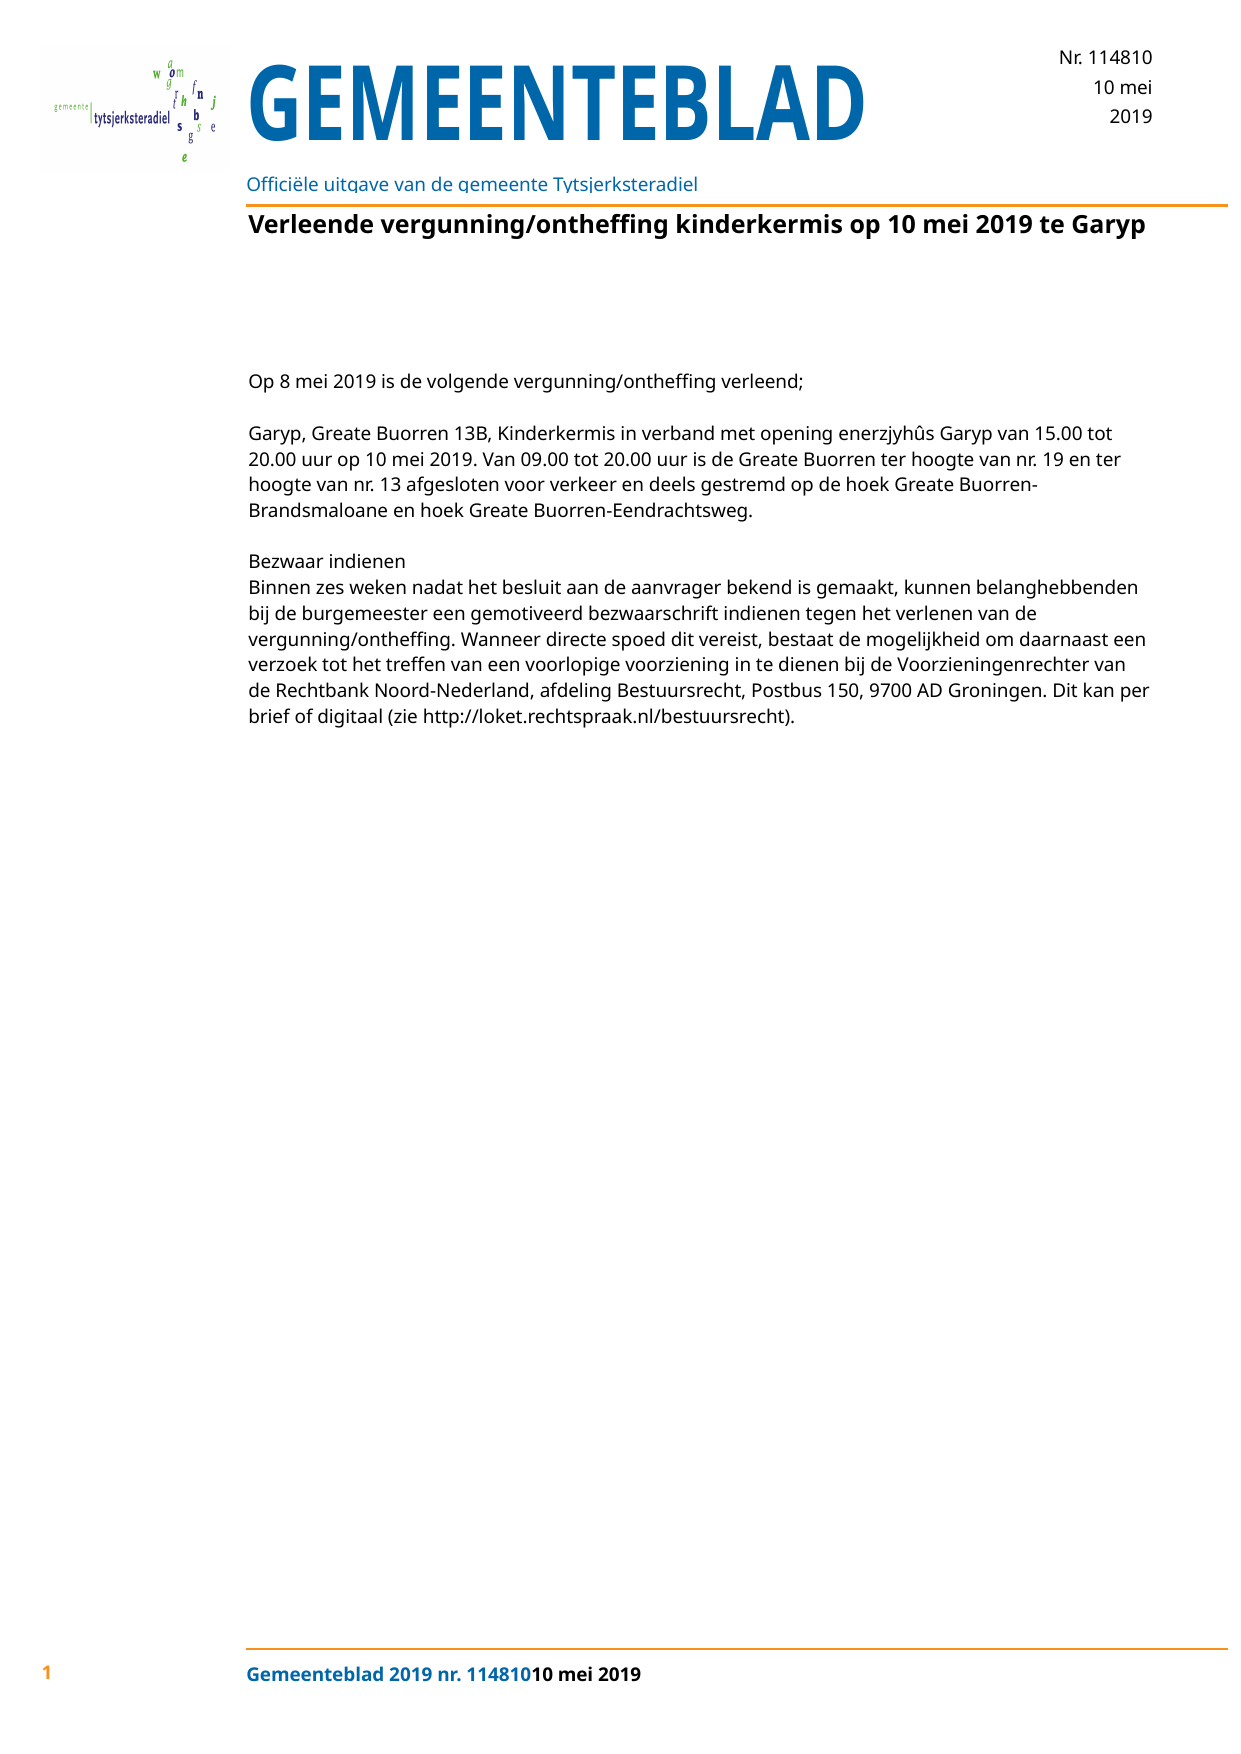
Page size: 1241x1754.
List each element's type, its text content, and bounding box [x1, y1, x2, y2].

text Op 8 mei 2019 is de volgende vergunning/ontheffing verleend; [248, 368, 1152, 394]
text Bezwaar indienen [248, 549, 1152, 574]
text Garyp, Greate Buorren 13B, Kinderkermis in verband met opening enerzjyhûs Garyp van 15.00 tot 20.00 uur op 10 mei 2019. Van 09.00 tot 20.00 uur is de Greate Buorren ter hoogte van nr. 19 en ter hoogte van nr. 13 afgesloten voor verkeer en deels gestremd op de hoek Greate Buorren-Brandsmaloane en hoek Greate Buorren-Eendrachtsweg. [248, 420, 1152, 523]
text Binnen zes weken nadat het besluit aan de aanvrager bekend is gemaakt, kunnen belanghebbenden bij de burgemeester een gemotiveerd bezwaarschrift indienen tegen het verlenen van de vergunning/ontheffing. Wanneer directe spoed dit vereist, bestaat de mogelijkheid om daarnaast een verzoek tot het treffen van een voorlopige voorziening in te dienen bij de Voorzieningenrechter van de Rechtbank Noord-Nederland, afdeling Bestuursrecht, Postbus 150, 9700 AD Groningen. Dit kan per brief of digitaal (zie http://loket.rechtspraak.nl/bestuursrecht). [248, 574, 1152, 729]
text Verleende vergunning/ontheffing kinderkermis op 10 mei 2019 te Garyp [248, 207, 1152, 241]
picture [41, 47, 231, 172]
